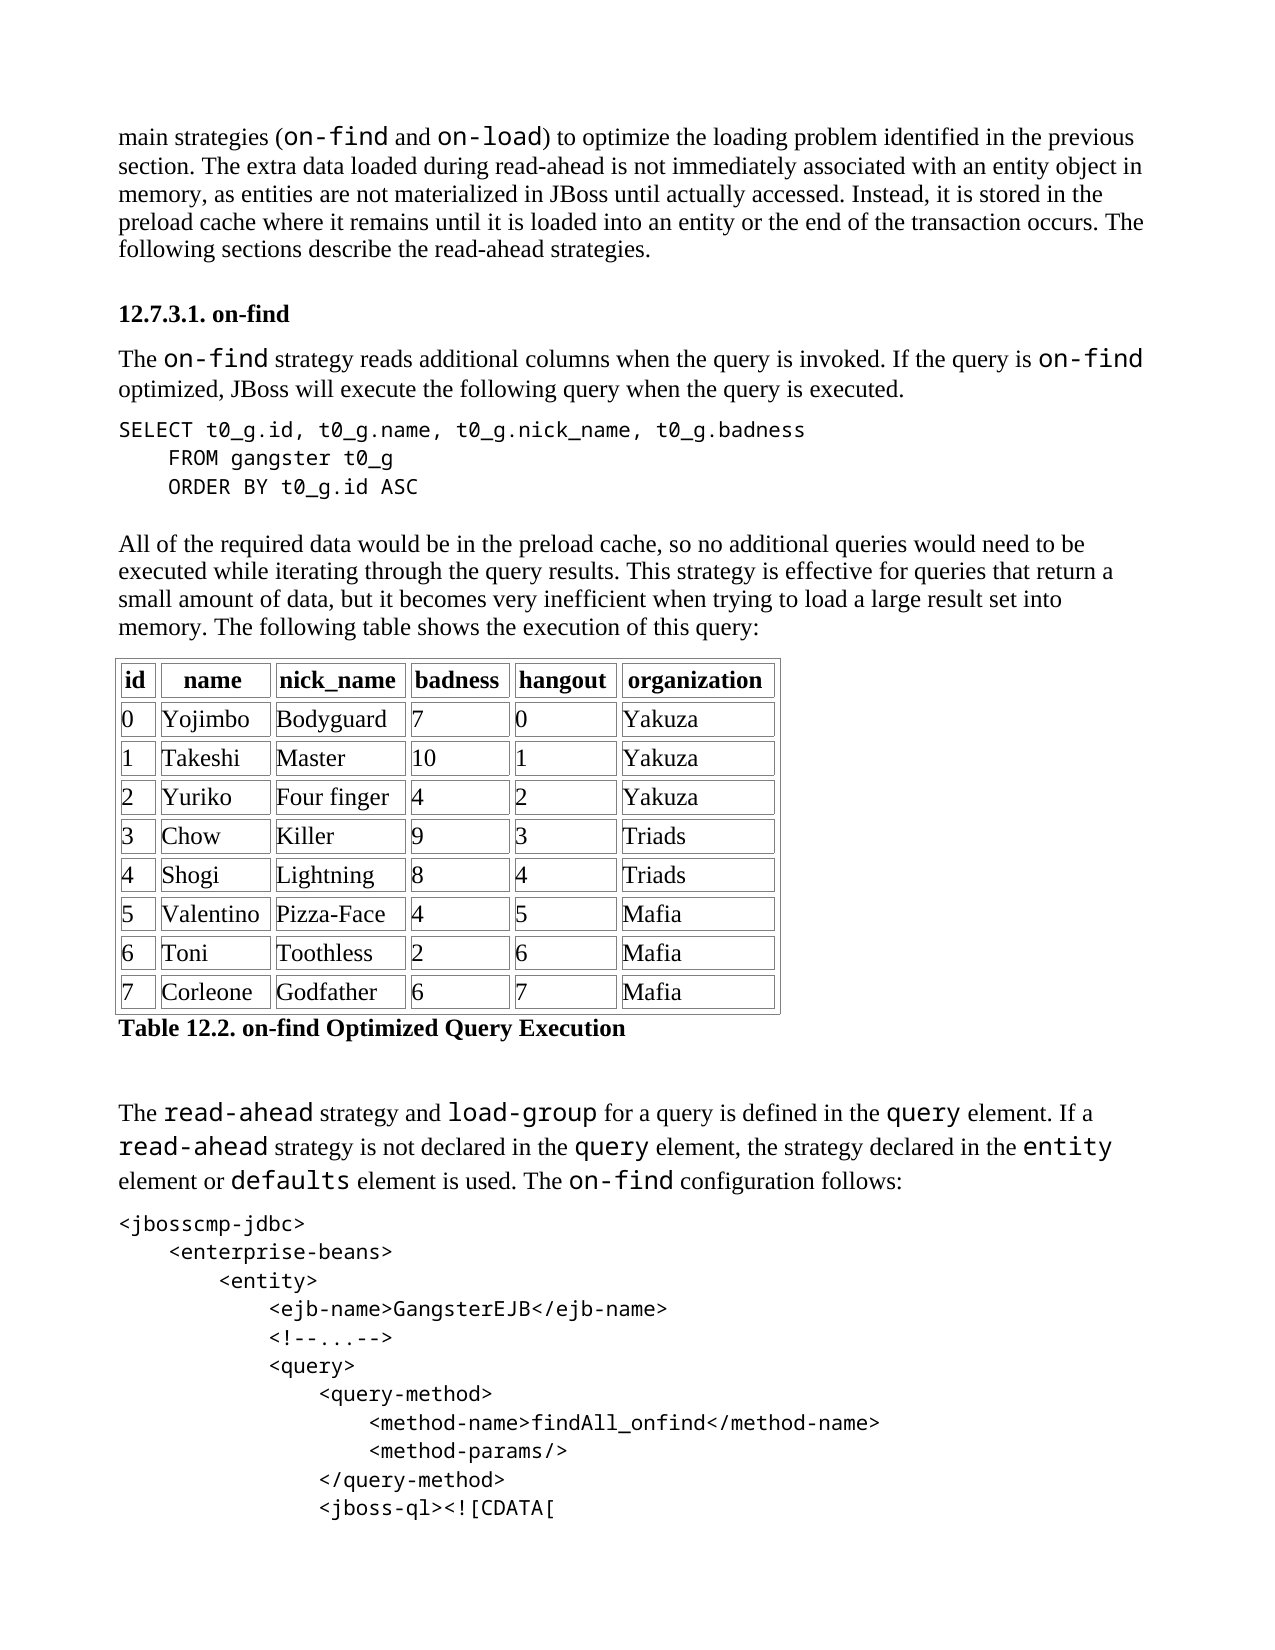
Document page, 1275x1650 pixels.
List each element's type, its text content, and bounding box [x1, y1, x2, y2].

table_header hangout [512, 659, 619, 697]
table_cell 1 [512, 736, 619, 774]
table_cell 0 [512, 697, 619, 736]
table_cell 7 [512, 969, 619, 1008]
table_header badness [408, 659, 512, 697]
table_cell Master [273, 736, 408, 774]
text <query> [118, 1351, 1157, 1379]
table_cell 3 [512, 814, 619, 852]
table_cell Triads [619, 853, 777, 891]
table_cell 2 [118, 775, 158, 813]
text All of the required data would be in the preload cache, so no additional queries would need to be executed while iterating through the query results. This strategy is effective for queries that return a small amount of data, but it becomes very inefficient when trying to load a large result set into memory. The following table shows the execution of this query: [118, 530, 1157, 641]
table_cell Toni [158, 930, 273, 969]
text <ejb-name>GangsterEJB</ejb-name> [118, 1294, 1157, 1323]
table_cell Yuriko [158, 775, 273, 813]
table_cell 2 [408, 930, 512, 969]
text <method-name>findAll_onfind</method-name> [118, 1408, 1157, 1436]
table_cell Mafia [619, 969, 777, 1008]
table_cell 4 [408, 775, 512, 813]
text </query-method> [118, 1465, 1157, 1493]
table_cell Yakuza [619, 736, 777, 774]
table_cell 5 [118, 891, 158, 930]
text <jbosscmp-jdbc> [118, 1209, 1157, 1237]
table_cell Shogi [158, 853, 273, 891]
table_header name [158, 659, 273, 697]
table_cell Yojimbo [158, 697, 273, 736]
table_cell Chow [158, 814, 273, 852]
table_cell 3 [118, 814, 158, 852]
table_cell Takeshi [158, 736, 273, 774]
text The on-find strategy reads additional columns when the query is invoked. If the query is on-find optimized, JBoss will execute the following query when the query is executed. [118, 341, 1157, 402]
text The read-ahead strategy and load-group for a query is defined in the query element. If a read-ahead strategy is not declared in the query element, the strategy declared in the entity element or defaults element is used. The on-find configuration follows: [118, 1094, 1157, 1196]
text <method-params/> [118, 1436, 1157, 1465]
table_cell 6 [118, 930, 158, 969]
table_cell Godfather [273, 969, 408, 1008]
table_cell 10 [408, 736, 512, 774]
table_header organization [619, 659, 777, 697]
table_cell 0 [118, 697, 158, 736]
table_cell Four finger [273, 775, 408, 813]
text Table 12.2. on-find Optimized Query Execution [118, 1014, 1157, 1041]
text <jboss-ql><![CDATA[ [118, 1493, 1157, 1522]
table_cell 2 [512, 775, 619, 813]
table_cell Yakuza [619, 697, 777, 736]
table_cell Bodyguard [273, 697, 408, 736]
text ORDER BY t0_g.id ASC [118, 472, 1157, 500]
table_cell Toothless [273, 930, 408, 969]
table_cell Killer [273, 814, 408, 852]
table_header nick_name [273, 659, 408, 697]
table_cell Mafia [619, 891, 777, 930]
text FROM gangster t0_g [118, 443, 1157, 472]
table_cell Mafia [619, 930, 777, 969]
table_cell 4 [118, 853, 158, 891]
table_cell 4 [408, 891, 512, 930]
table_header id [118, 659, 158, 697]
table_cell 4 [512, 853, 619, 891]
subtitle 12.7.3.1. on-find [118, 301, 1157, 328]
text <entity> [118, 1266, 1157, 1294]
text SELECT t0_g.id, t0_g.name, t0_g.nick_name, t0_g.badness [118, 415, 1157, 443]
table_cell Lightning [273, 853, 408, 891]
table_cell 1 [118, 736, 158, 774]
table_cell 6 [512, 930, 619, 969]
table_cell 6 [408, 969, 512, 1008]
table_cell 7 [118, 969, 158, 1008]
text <!--...--> [118, 1323, 1157, 1351]
text main strategies (on-find and on-load) to optimize the loading problem identified in the previous section. The extra data loaded during read-ahead is not immediately associated with an entity object in memory, as entities are not materialized in JBoss until actually accessed. Instead, it is stored in the preload cache where it remains until it is loaded into an entity or the end of the transaction occurs. The following sections describe the read-ahead strategies. [118, 118, 1157, 263]
table_cell 9 [408, 814, 512, 852]
text <query-method> [118, 1379, 1157, 1408]
table_cell Pizza-Face [273, 891, 408, 930]
table_cell Corleone [158, 969, 273, 1008]
text <enterprise-beans> [118, 1237, 1157, 1266]
table_cell Valentino [158, 891, 273, 930]
table_cell 7 [408, 697, 512, 736]
table_cell 5 [512, 891, 619, 930]
table_cell Triads [619, 814, 777, 852]
table_cell 8 [408, 853, 512, 891]
table_cell Yakuza [619, 775, 777, 813]
